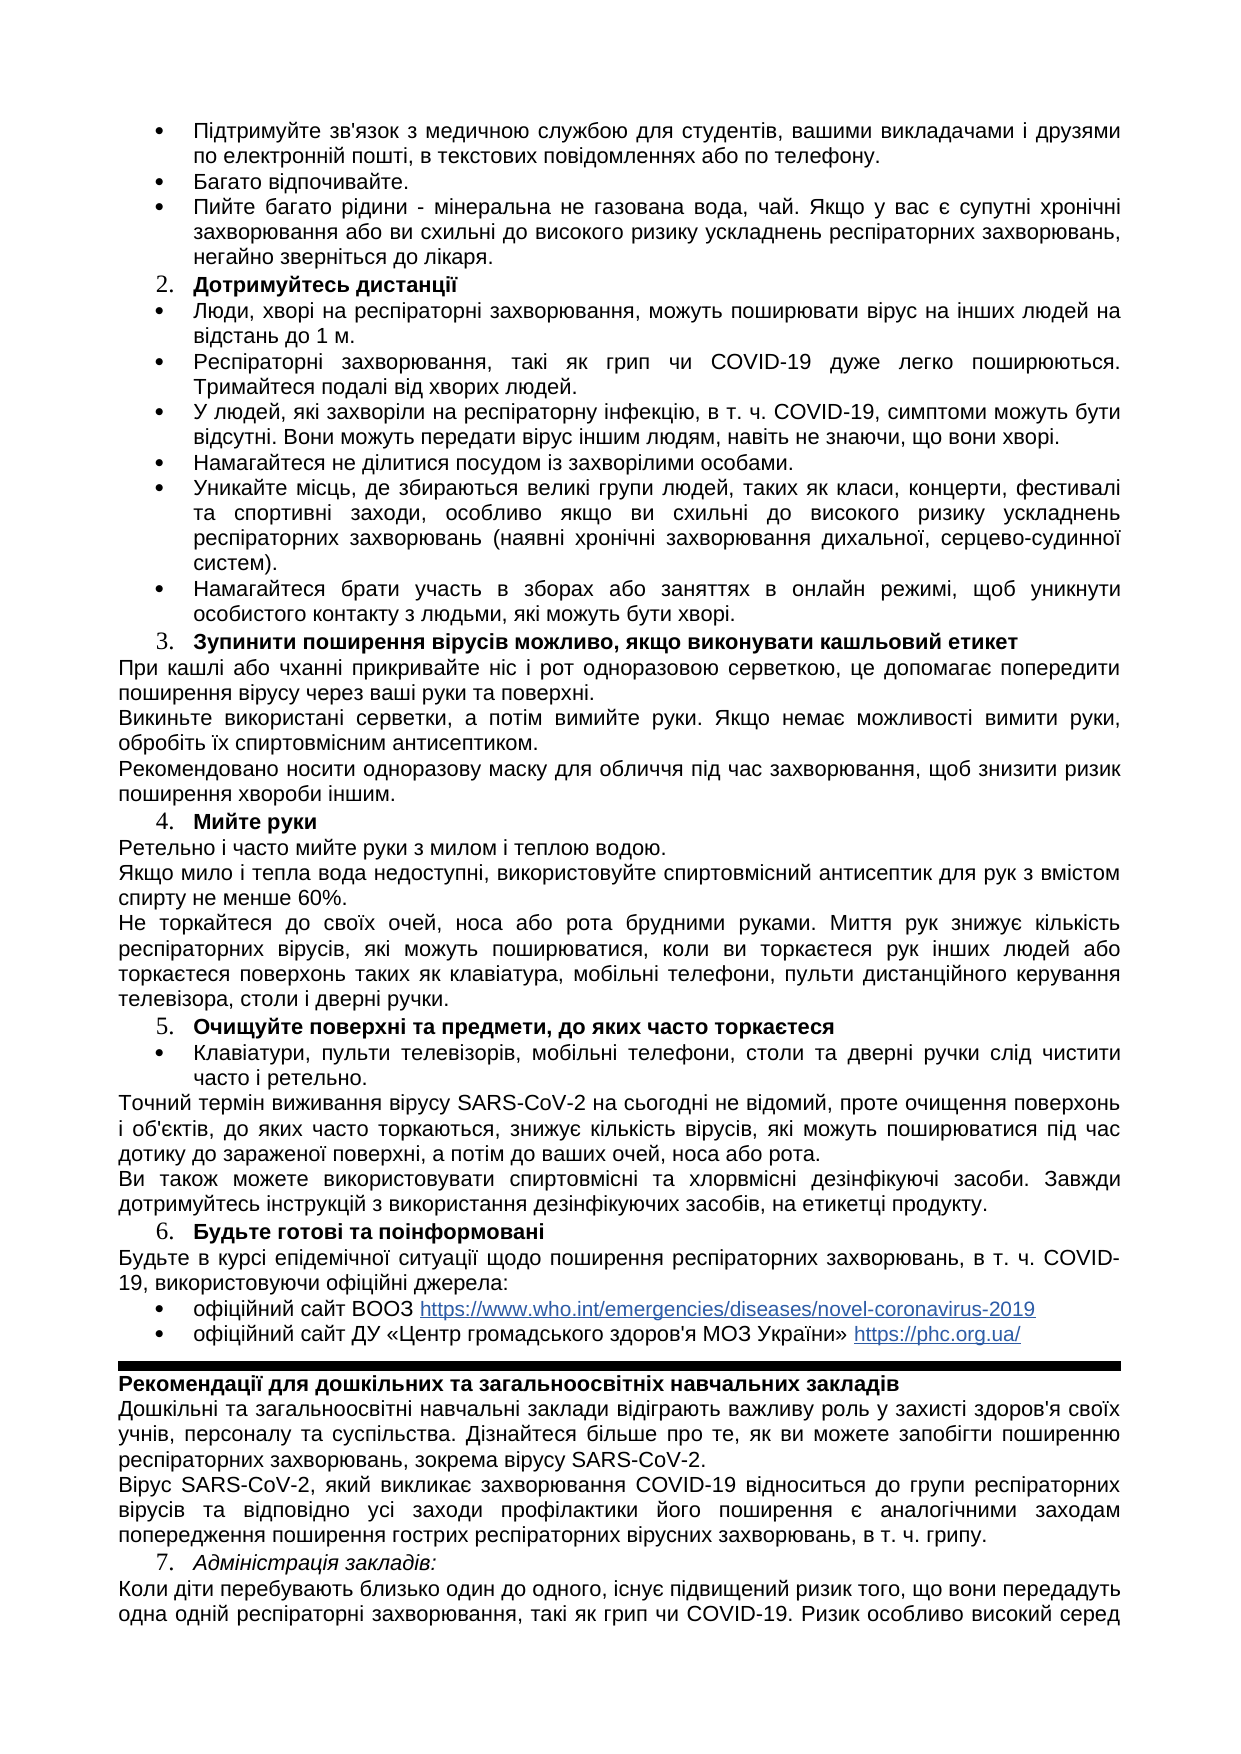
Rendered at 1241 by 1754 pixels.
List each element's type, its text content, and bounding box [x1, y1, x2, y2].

text Викиньте використані серветки, а потім вимийте руки. Якщо немає можливості вимити руки, обробіть їх спиртовмісним антисептиком. [118, 705, 1122, 755]
list Намагайтеся брати участь в зборах або заняттях в онлайн режимі, щоб уникнути особистого контакту з людьми, які можуть бути хворі. [156, 575, 1122, 626]
text Не торкайтеся до своїх очей, носа або рота брудними руками. Миття рук знижує кількість респіраторних вірусів, які можуть поширюватися, коли ви торкаєтеся рук інших людей або торкаєтеся поверхонь таких як клавіатура, мобільні телефони, пульти дистанційного керування телевізора, столи і дверні ручки. [118, 910, 1122, 1011]
text Вірус SARS-CoV-2, який викликає захворювання COVID-19 відноситься до групи респіраторних вірусів та відповідно усі заходи профілактики його поширення є аналогічними заходам попередження поширення гострих респіраторних вірусних захворювань, в т. ч. грипу. [118, 1472, 1122, 1547]
list Респіраторні захворювання, такі як грип чи COVID-19 дуже легко поширюються. Тримайтеся подалі від хворих людей. [156, 348, 1122, 399]
list Багато відпочивайте. [156, 168, 1122, 194]
text Дошкільні та загальноосвітні навчальні заклади відіграють важливу роль у захисті здоров'я своїх учнів, персоналу та суспільства. Дізнайтеся більше про те, як ви можете запобігти поширенню респіраторних захворювань, зокрема вірусу SARS-CoV-2. [118, 1396, 1122, 1472]
list офіційний сайт ВООЗ https://www.who.int/emergencies/diseases/novel-coronavirus-2019 [156, 1295, 1122, 1321]
text Точний термін виживання вірусу SARS-CoV-2 на сьогодні не відомий, проте очищення поверхонь і об'єктів, до яких часто торкаються, знижує кількість вірусів, які можуть поширюватися під час дотику до зараженої поверхні, а потім до ваших очей, носа або рота. [118, 1090, 1122, 1166]
list Зупинити поширення вірусів можливо, якщо виконувати кашльовий етикет [156, 626, 1122, 654]
text Рекомендовано носити одноразову маску для обличчя під час захворювання, щоб знизити ризик поширення хвороби іншим. [118, 755, 1122, 806]
list Дотримуйтесь дистанції [156, 269, 1122, 298]
text Коли діти перебувають близько один до одного, існує підвищений ризик того, що вони передадуть одна одній респіраторні захворювання, такі як грип чи COVID-19. Ризик особливо високий серед [118, 1576, 1122, 1626]
list Намагайтеся не ділитися посудом із захворілими особами. [156, 449, 1122, 474]
text Ви також можете використовувати спиртовмісні та хлорвмісні дезінфікуючі засоби. Завжди дотримуйтесь інструкцій з використання дезінфікуючих засобів, на етикетці продукту. [118, 1166, 1122, 1216]
list офіційний сайт ДУ «Центр громадського здоров'я МОЗ України» https://phc.org.ua/ [156, 1321, 1122, 1346]
list Мийте руки [156, 806, 1122, 834]
text Рекомендації для дошкільних та загальноосвітніх навчальних закладів [118, 1371, 1122, 1396]
text При кашлі або чханні прикривайте ніс і рот одноразовою серветкою, це допомагає попередити поширення вірусу через ваші руки та поверхні. [118, 654, 1122, 705]
list Очищуйте поверхні та предмети, до яких часто торкаєтеся [156, 1011, 1122, 1040]
text Якщо мило і тепла вода недоступні, використовуйте спиртовмісний антисептик для рук з вмістом спирту не менше 60%. [118, 860, 1122, 910]
list Люди, хворі на респіраторні захворювання, можуть поширювати вірус на інших людей на відстань до 1 м. [156, 298, 1122, 348]
list Підтримуйте зв'язок з медичною службою для студентів, вашими викладачами і друзями по електронній пошті, в текстових повідомленнях або по телефону. [156, 118, 1122, 168]
list Пийте багато рідини - мінеральна не газована вода, чай. Якщо у вас є супутні хронічні захворювання або ви схильні до високого ризику ускладнень респіраторних захворювань, негайно зверніться до лікаря. [156, 194, 1122, 269]
list Уникайте місць, де збираються великі групи людей, таких як класи, концерти, фестивалі та спортивні заходи, особливо якщо ви схильні до високого ризику ускладнень респіраторних захворювань (наявні хронічні захворювання дихальної, серцево-судинної систем). [156, 474, 1122, 575]
list Будьте готові та поінформовані [156, 1216, 1122, 1245]
list У людей, які захворіли на респіраторну інфекцію, в т. ч. COVID-19, симптоми можуть бути відсутні. Вони можуть передати вірус іншим людям, навіть не знаючи, що вони хворі. [156, 399, 1122, 449]
list Адміністрація закладів: [156, 1547, 1122, 1576]
text Будьте в курсі епідемічної ситуації щодо поширення респіраторних захворювань, в т. ч. COVID-19, використовуючи офіційні джерела: [118, 1245, 1122, 1295]
list Клавіатури, пульти телевізорів, мобільні телефони, столи та дверні ручки слід чистити часто і ретельно. [156, 1040, 1122, 1090]
text Ретельно і часто мийте руки з милом і теплою водою. [118, 834, 1122, 860]
